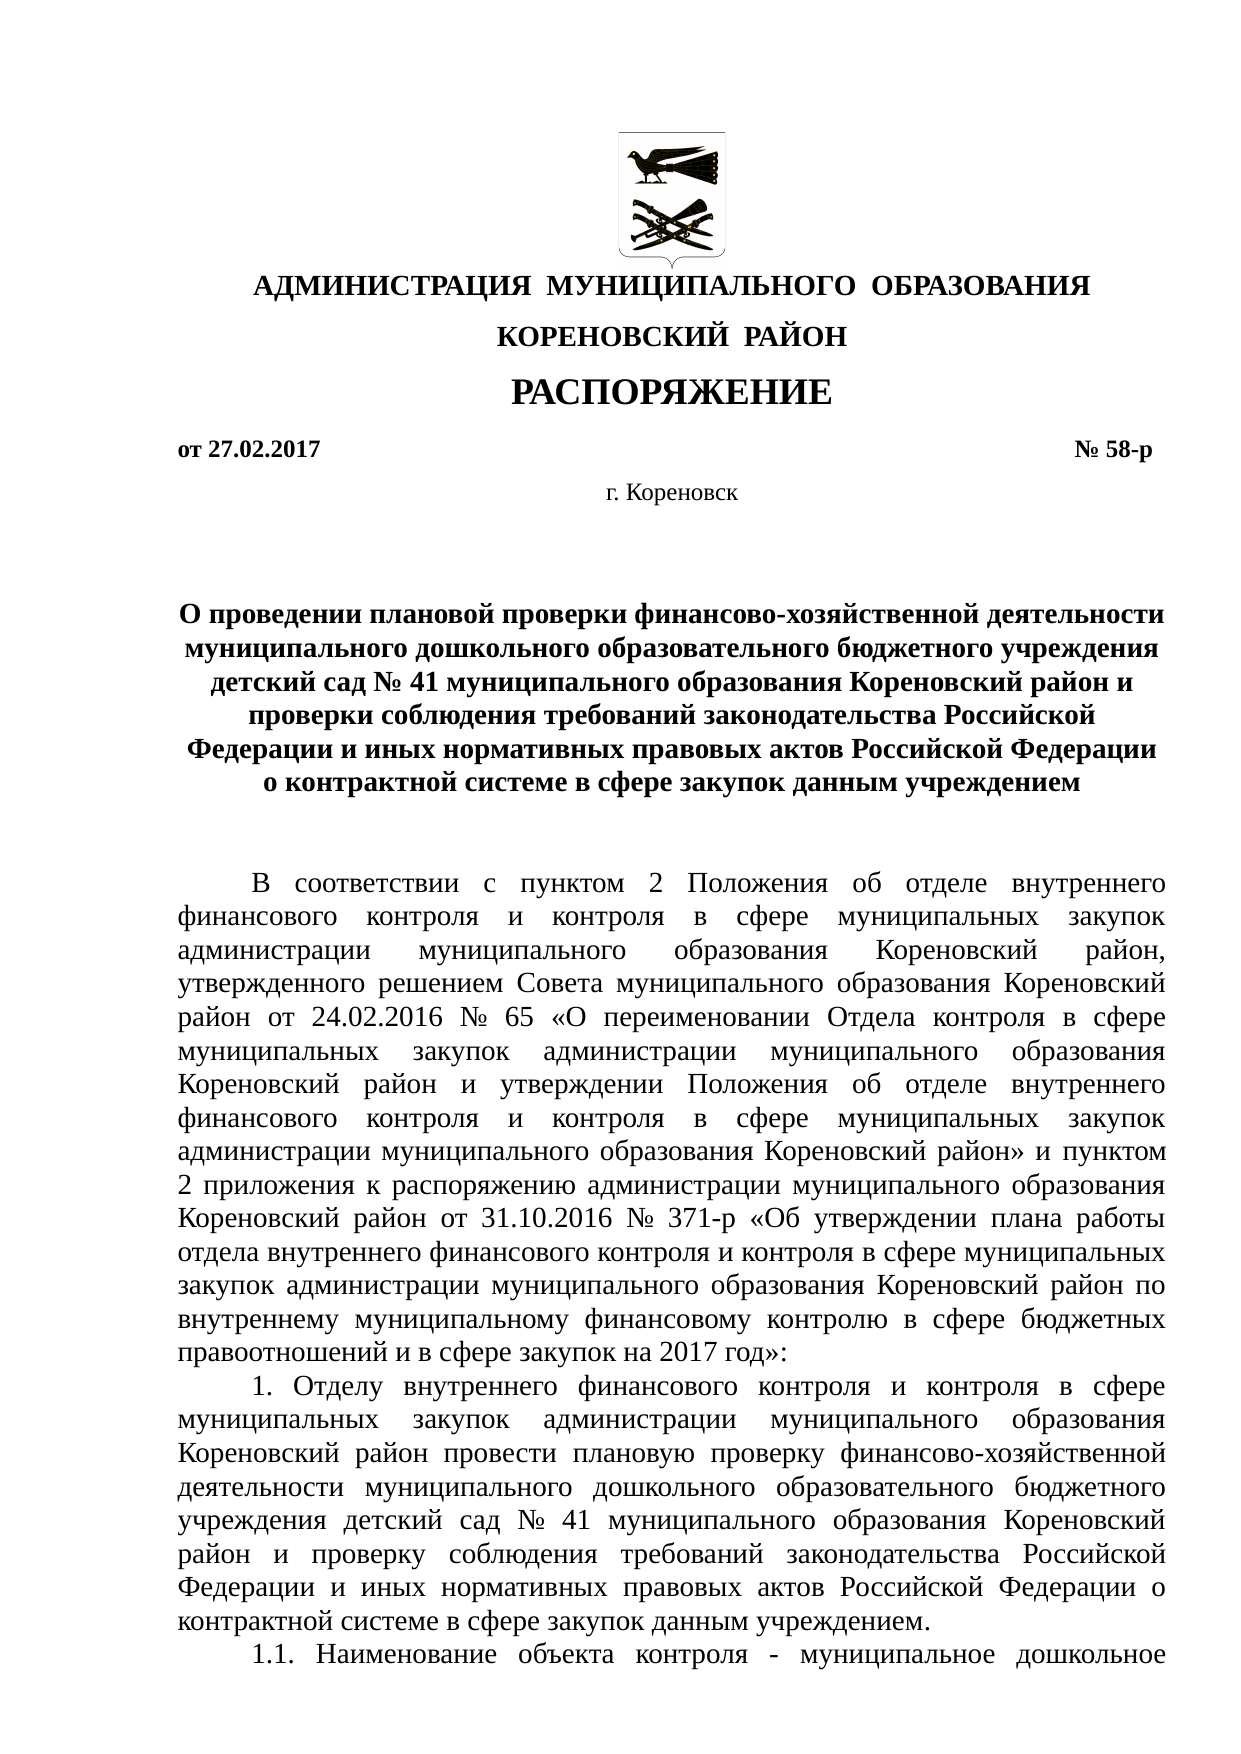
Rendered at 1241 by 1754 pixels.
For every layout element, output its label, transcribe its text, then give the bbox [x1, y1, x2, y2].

picture [618, 132, 725, 269]
subtitle РАСПОРЯЖЕНИЕ [177, 369, 1167, 412]
text г. Кореновск [177, 477, 1167, 506]
text О проведении плановой проверки финансово-хозяйственной деятельности муниципального дошкольного образовательного бюджетного учреждения детский сад № 41 муниципального образования Кореновский район и проверки соблюдения требований законодательства Российской Федерации и иных нормативных правовых актов Российской Федерации о контрактной системе в сфере закупок данным учреждением [177, 597, 1167, 798]
text 1. Отделу внутреннего финансового контроля и контроля в сфере муниципальных закупок администрации муниципального образования Кореновский район провести плановую проверку финансово-хозяйственной деятельности муниципального дошкольного образовательного бюджетного учреждения детский сад № 41 муниципального образования Кореновский район и проверку соблюдения требований законодательства Российской Федерации и иных нормативных правовых актов Российской Федерации о контрактной системе в сфере закупок данным учреждением. [177, 1368, 1167, 1636]
text от 27.02.2017 № 58-р [177, 434, 1167, 462]
subtitle АДМИНИСТРАЦИЯ МУНИЦИПАЛЬНОГО ОБРАЗОВАНИЯ [177, 268, 1167, 302]
text 1.1. Наименование объекта контроля - муниципальное дошкольное [177, 1636, 1167, 1670]
subtitle КОРЕНОВСКИЙ РАЙОН [177, 319, 1167, 352]
text В соответствии с пунктом 2 Положения об отделе внутреннего финансового контроля и контроля в сфере муниципальных закупок администрации муниципального образования Кореновский район, утвержденного решением Совета муниципального образования Кореновский район от 24.02.2016 № 65 «О переименовании Отдела контроля в сфере муниципальных закупок администрации муниципального образования Кореновский район и утверждении Положения об отделе внутреннего финансового контроля и контроля в сфере муниципальных закупок администрации муниципального образования Кореновский район» и пунктом 2 приложения к распоряжению администрации муниципального образования Кореновский район от 31.10.2016 № 371-р «Об утверждении плана работы отдела внутреннего финансового контроля и контроля в сфере муниципальных закупок администрации муниципального образования Кореновский район по внутреннему муниципальному финансовому контролю в сфере бюджетных правоотношений и в сфере закупок на 2017 год»: [177, 865, 1167, 1368]
